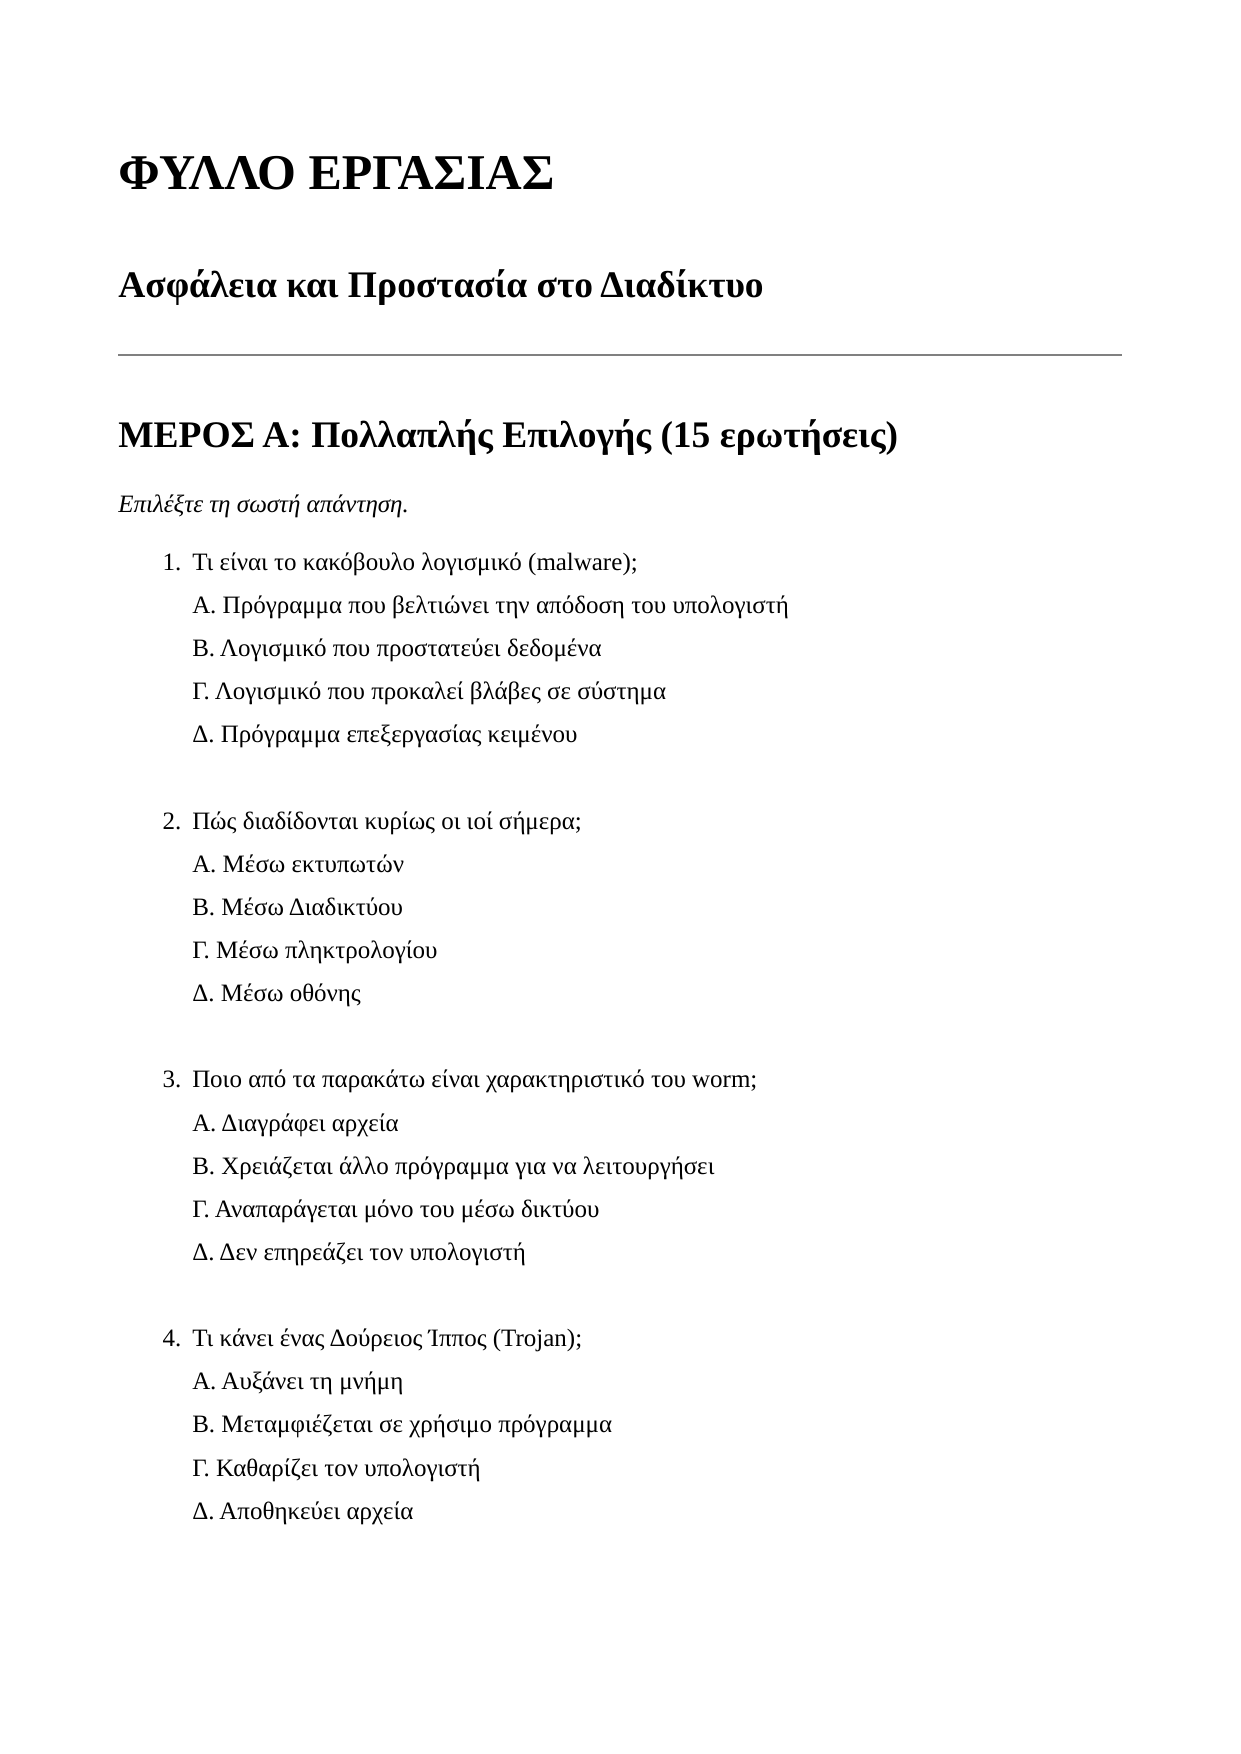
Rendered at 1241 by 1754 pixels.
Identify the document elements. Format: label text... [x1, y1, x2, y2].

list Τι είναι το κακόβουλο λογισμικό (malware); Α. Πρόγραμμα που βελτιώνει την απόδοση του υπολογιστή Β. Λογισμικό που προστατεύει δεδομένα Γ. Λογισμικό που προκαλεί βλάβες σε σύστημα Δ. Πρόγραμμα επεξεργασίας κειμένου [162, 547, 1122, 748]
list Τι κάνει ένας Δούρειος Ίππος (Trojan); Α. Αυξάνει τη μνήμη Β. Μεταμφιέζεται σε χρήσιμο πρόγραμμα Γ. Καθαρίζει τον υπολογιστή Δ. Αποθηκεύει αρχεία [162, 1323, 1122, 1524]
subtitle ΦΥΛΛΟ ΕΡΓΑΣΙΑΣ [118, 143, 1122, 201]
list Ποιο από τα παρακάτω είναι χαρακτηριστικό του worm; Α. Διαγράφει αρχεία Β. Χρειάζεται άλλο πρόγραμμα για να λειτουργήσει Γ. Αναπαράγεται μόνο του μέσω δικτύου Δ. Δεν επηρεάζει τον υπολογιστή [162, 1064, 1122, 1266]
list Πώς διαδίδονται κυρίως οι ιοί σήμερα; Α. Μέσω εκτυπωτών Β. Μέσω Διαδικτύου Γ. Μέσω πληκτρολογίου Δ. Μέσω οθόνης [162, 806, 1122, 1007]
subtitle Ασφάλεια και Προστασία στο Διαδίκτυο [118, 263, 1122, 306]
text Επιλέξτε τη σωστή απάντηση. [118, 489, 1122, 518]
subtitle ΜΕΡΟΣ Α: Πολλαπλής Επιλογής (15 ερωτήσεις) [118, 412, 1122, 455]
